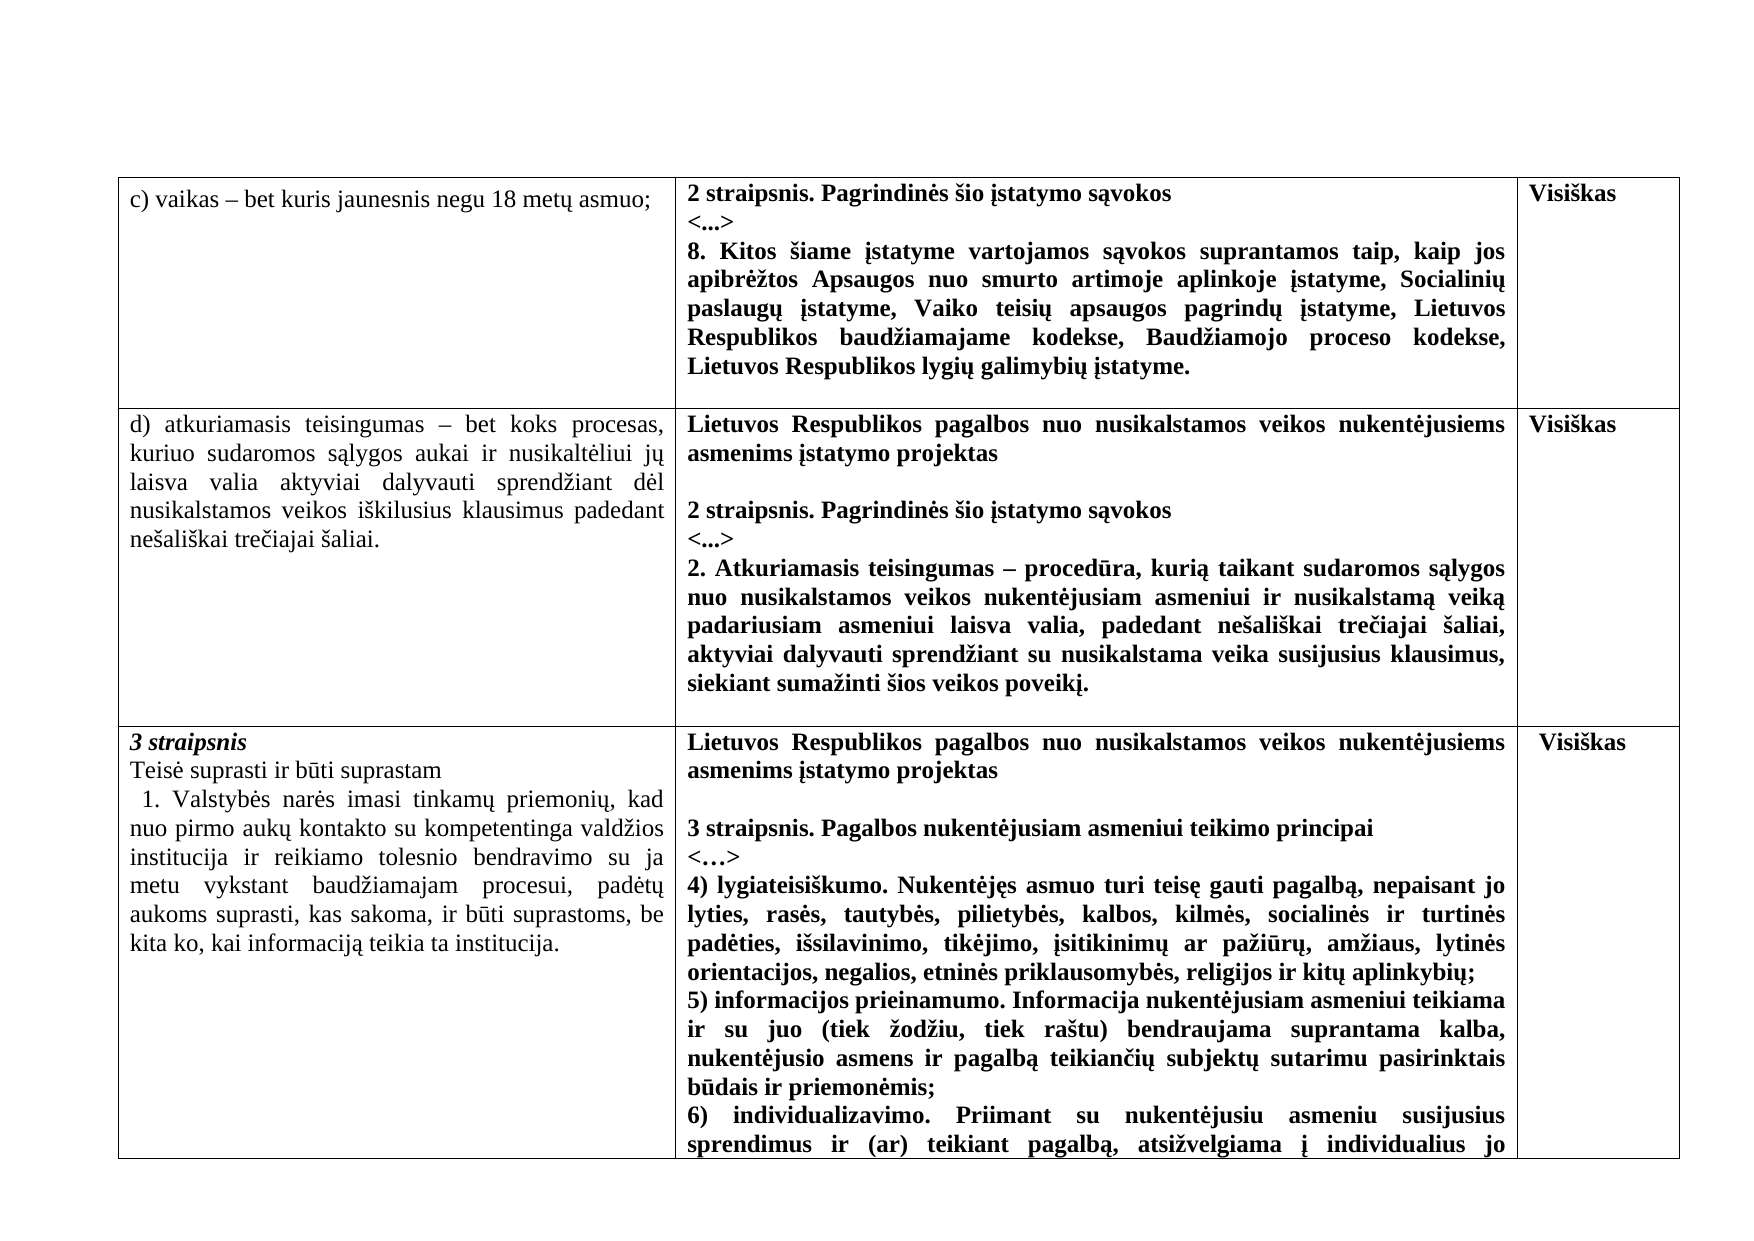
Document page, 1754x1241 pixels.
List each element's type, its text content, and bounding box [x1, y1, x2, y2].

table_cell 2 straipsnis. Pagrindinės šio įstatymo sąvokos <...> 8. Kitos šiame įstatyme vartojamos sąvokos suprantamos taip, kaip jos apibrėžtos Apsaugos nuo smurto artimoje aplinkoje įstatyme, Socialinių paslaugų įstatyme, Vaiko teisių apsaugos pagrindų įstatyme, Lietuvos Respublikos baudžiamajame kodekse, Baudžiamojo proceso kodekse, Lietuvos Respublikos lygių galimybių įstatyme. [676, 178, 1517, 408]
table_cell Lietuvos Respublikos pagalbos nuo nusikalstamos veikos nukentėjusiems asmenims įstatymo projektas 3 straipsnis. Pagalbos nukentėjusiam asmeniui teikimo principai <…> 4) lygiateisiškumo. Nukentėjęs asmuo turi teisę gauti pagalbą, nepaisant jo lyties, rasės, tautybės, pilietybės, kalbos, kilmės, socialinės ir turtinės padėties, išsilavinimo, tikėjimo, įsitikinimų ar pažiūrų, amžiaus, lytinės orientacijos, negalios, etninės priklausomybės, religijos ir kitų aplinkybių; 5) informacijos prieinamumo. Informacija nukentėjusiam asmeniui teikiama ir su juo (tiek žodžiu, tiek raštu) bendraujama suprantama kalba, nukentėjusio asmens ir pagalbą teikiančių subjektų sutarimu pasirinktais būdais ir priemonėmis; 6) individualizavimo. Priimant su nukentėjusiu asmeniu susijusius sprendimus ir (ar) teikiant pagalbą, atsižvelgiama į individualius jo [676, 727, 1517, 1158]
table_cell Visiškas [1518, 409, 1679, 726]
table_cell Visiškas [1518, 727, 1679, 1158]
table_cell Visiškas [1518, 178, 1679, 408]
table_cell c) vaikas – bet kuris jaunesnis negu 18 metų asmuo; [119, 178, 675, 408]
table_cell d) atkuriamasis teisingumas – bet koks procesas, kuriuo sudaromos sąlygos aukai ir nusikaltėliui jų laisva valia aktyviai dalyvauti sprendžiant dėl nusikalstamos veikos iškilusius klausimus padedant nešališkai trečiajai šaliai. [119, 409, 675, 726]
table_cell 3 straipsnis Teisė suprasti ir būti suprastam 1. Valstybės narės imasi tinkamų priemonių, kad nuo pirmo aukų kontakto su kompetentinga valdžios institucija ir reikiamo tolesnio bendravimo su ja metu vykstant baudžiamajam procesui, padėtų aukoms suprasti, kas sakoma, ir būti suprastoms, be kita ko, kai informaciją teikia ta institucija. [119, 727, 675, 1158]
table_cell Lietuvos Respublikos pagalbos nuo nusikalstamos veikos nukentėjusiems asmenims įstatymo projektas 2 straipsnis. Pagrindinės šio įstatymo sąvokos <...> 2. Atkuriamasis teisingumas – procedūra, kurią taikant sudaromos sąlygos nuo nusikalstamos veikos nukentėjusiam asmeniui ir nusikalstamą veiką padariusiam asmeniui laisva valia, padedant nešališkai trečiajai šaliai, aktyviai dalyvauti sprendžiant su nusikalstama veika susijusius klausimus, siekiant sumažinti šios veikos poveikį. [676, 409, 1517, 726]
